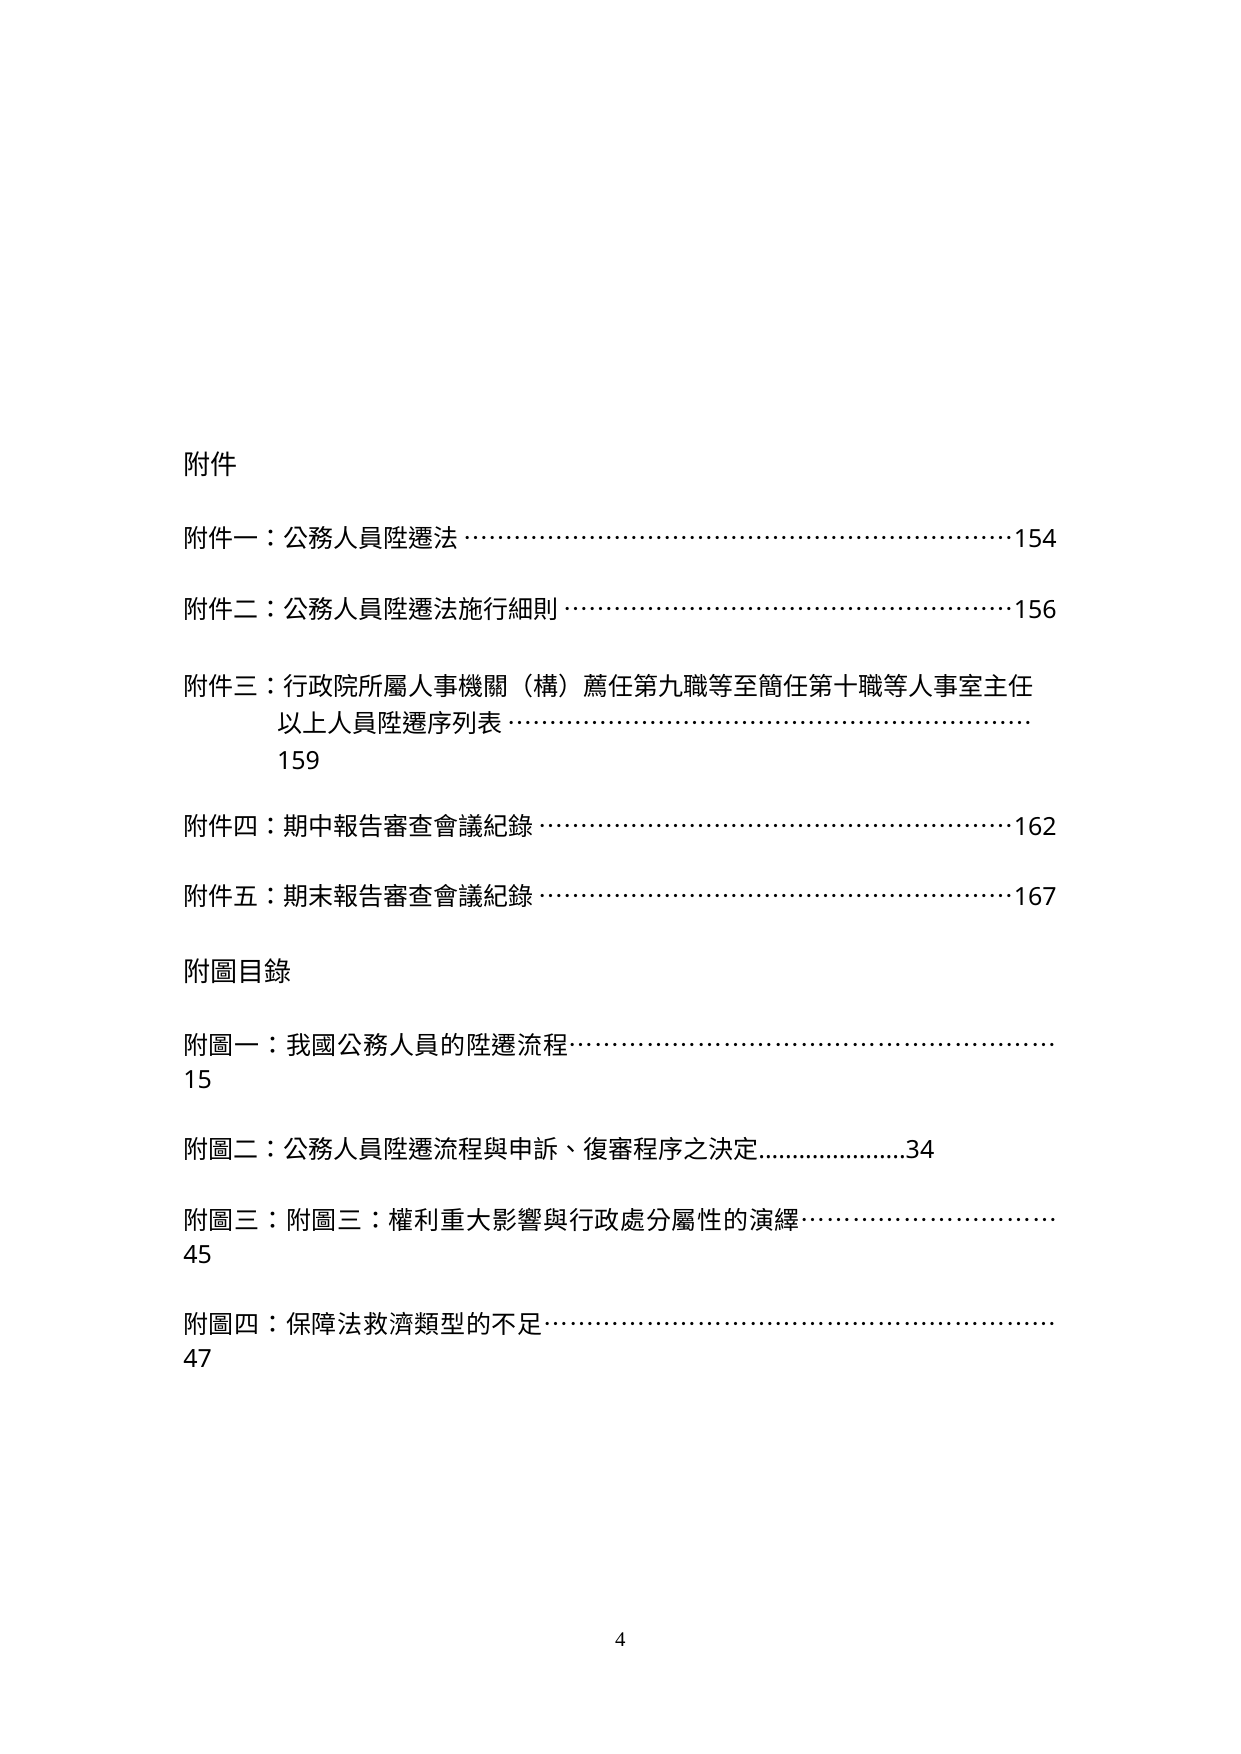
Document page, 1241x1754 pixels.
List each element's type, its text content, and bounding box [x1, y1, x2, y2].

text 附圖一：我國公務人員的陞遷流程…………………………………………………15 [183, 1026, 1057, 1096]
text 附圖目錄 [183, 949, 1057, 989]
text 附件 [183, 443, 1057, 482]
text 附件四：期中報告審查會議紀錄 …………………………………………………162 [183, 806, 1057, 842]
text 附件三：行政院所屬人事機關（構）薦任第九職等至簡任第十職等人事室主任以上人員陞遷序列表 ………………………………………………………159 [183, 659, 1057, 772]
text 附圖四：保障法救濟類型的不足……………………………………………………47 [183, 1305, 1057, 1375]
text 附件五：期末報告審查會議紀錄 …………………………………………………167 [183, 876, 1057, 913]
text 附圖三：附圖三：權利重大影響與行政處分屬性的演繹…………………………45 [183, 1200, 1057, 1271]
text 附件二：公務人員陞遷法施行細則 ………………………………………………156 [183, 589, 1057, 625]
text 附件一：公務人員陞遷法 …………………………………………………………154 [183, 519, 1057, 555]
text 附圖二：公務人員陞遷流程與申訴、復審程序之決定......................34 [183, 1130, 1057, 1166]
